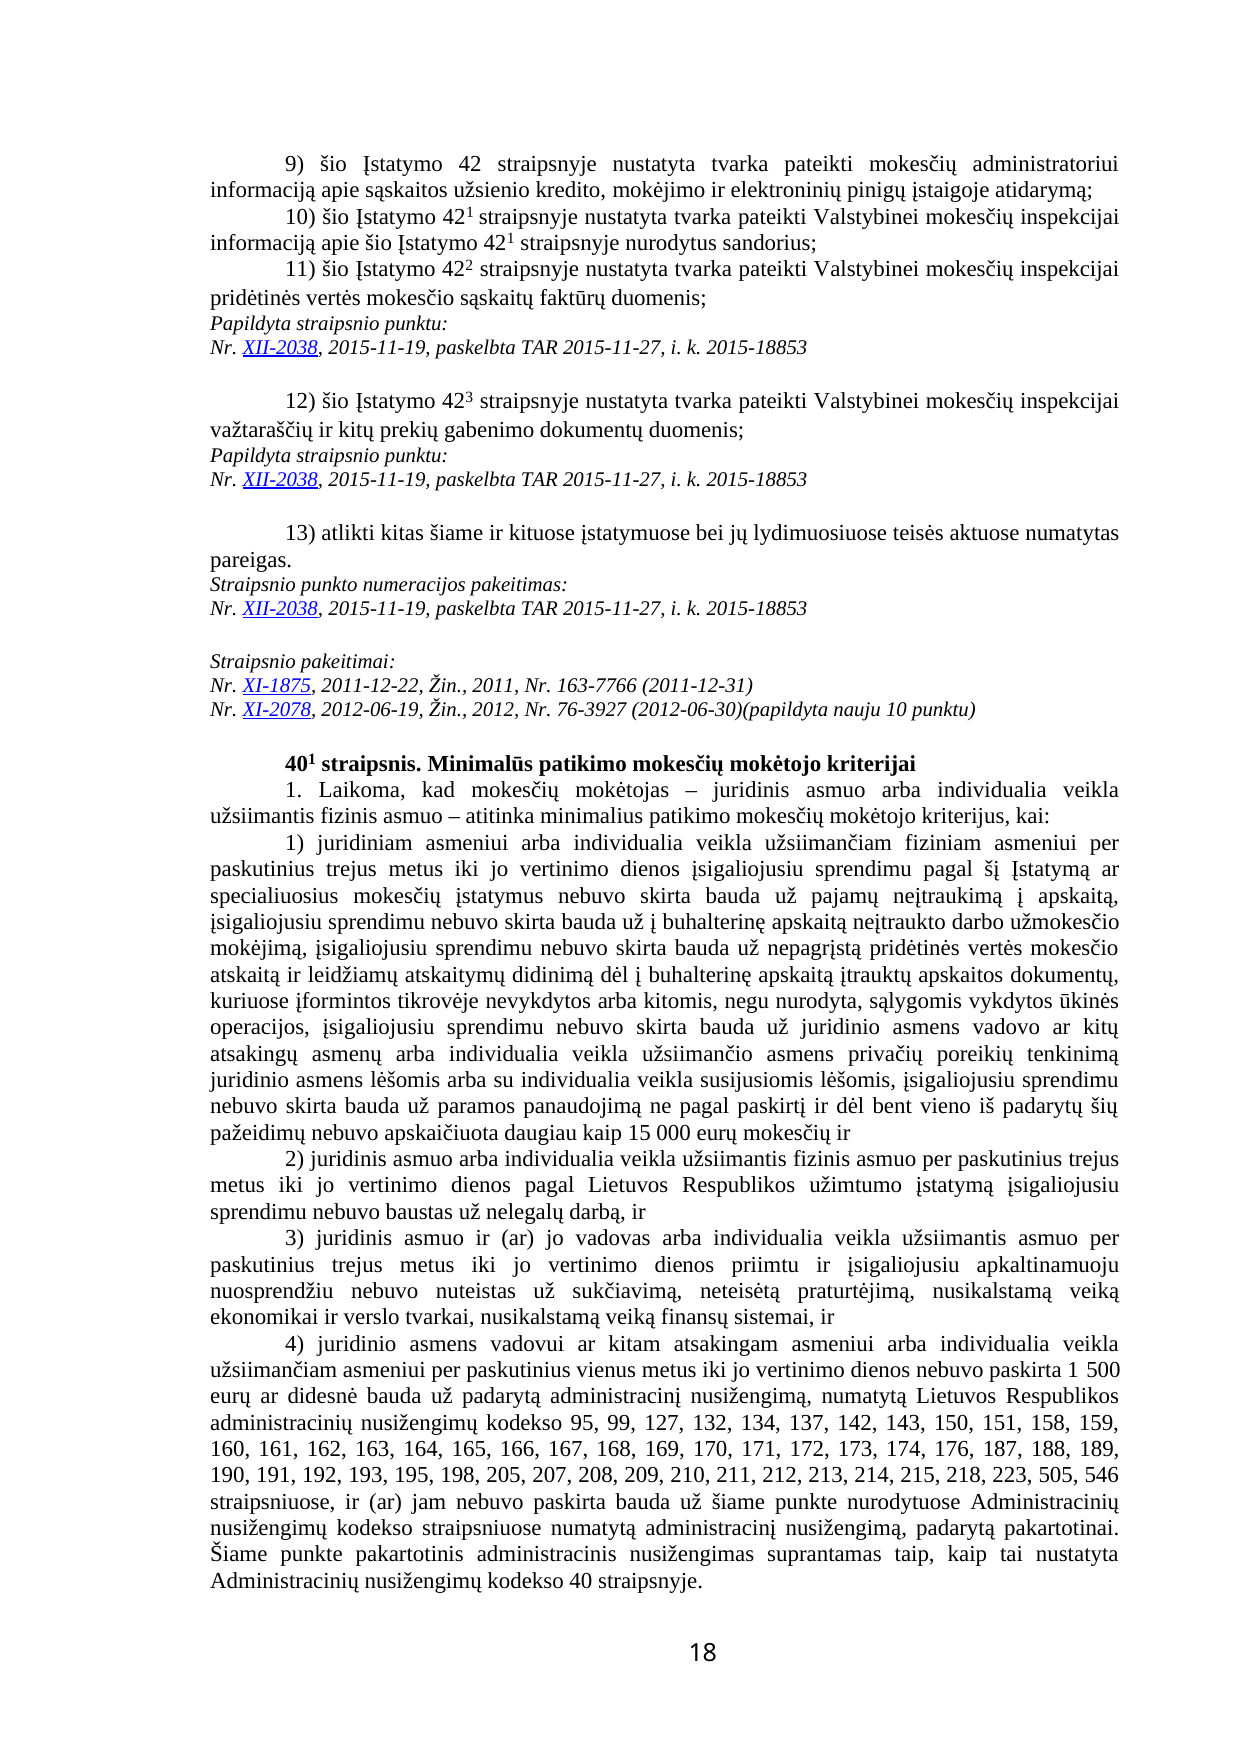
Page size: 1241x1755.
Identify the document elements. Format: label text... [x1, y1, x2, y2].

text Papildyta straipsnio punktu: [210, 442, 1120, 467]
text 10) šio Įstatymo 421 straipsnyje nustatyta tvarka pateikti Valstybinei mokesčių inspekcijai informaciją apie šio Įstatymo 421 straipsnyje nurodytus sandorius; [210, 203, 1120, 255]
text 3) juridinis asmuo ir (ar) jo vadovas arba individualia veikla užsiimantis asmuo per paskutinius trejus metus iki jo vertinimo dienos priimtu ir įsigaliojusiu apkaltinamuoju nuosprendžiu nebuvo nuteistas už sukčiavimą, neteisėtą praturtėjimą, nusikalstamą veiką ekonomikai ir verslo tvarkai, nusikalstamą veiką finansų sistemai, ir [210, 1224, 1120, 1330]
text Straipsnio pakeitimai: [210, 649, 1120, 673]
text 2) juridinis asmuo arba individualia veikla užsiimantis fizinis asmuo per paskutinius trejus metus iki jo vertinimo dienos pagal Lietuvos Respublikos užimtumo įstatymą įsigaliojusiu sprendimu nebuvo baustas už nelegalų darbą, ir [210, 1145, 1120, 1224]
text Nr. XII-2038, 2015-11-19, paskelbta TAR 2015-11-27, i. k. 2015-18853 [210, 334, 1120, 359]
text 1. Laikoma, kad mokesčių mokėtojas – juridinis asmuo arba individualia veikla užsiimantis fizinis asmuo – atitinka minimalius patikimo mokesčių mokėtojo kriterijus, kai: [210, 776, 1120, 829]
text 9) šio Įstatymo 42 straipsnyje nustatyta tvarka pateikti mokesčių administratoriui informaciją apie sąskaitos užsienio kredito, mokėjimo ir elektroninių pinigų įstaigoje atidarymą; [210, 150, 1120, 203]
text Nr. XII-2038, 2015-11-19, paskelbta TAR 2015-11-27, i. k. 2015-18853 [210, 596, 1120, 620]
text 11) šio Įstatymo 422 straipsnyje nustatyta tvarka pateikti Valstybinei mokesčių inspekcijai pridėtinės vertės mokesčio sąskaitų faktūrų duomenis; [210, 255, 1120, 311]
text Nr. XI-2078, 2012-06-19, Žin., 2012, Nr. 76-3927 (2012-06-30)(papildyta nauju 10 punktu) [210, 697, 1120, 721]
text Nr. XI-1875, 2011-12-22, Žin., 2011, Nr. 163-7766 (2011-12-31) [210, 673, 1120, 697]
text 12) šio Įstatymo 423 straipsnyje nustatyta tvarka pateikti Valstybinei mokesčių inspekcijai važtaraščių ir kitų prekių gabenimo dokumentų duomenis; [210, 387, 1120, 442]
text 1) juridiniam asmeniui arba individualia veikla užsiimančiam fiziniam asmeniui per paskutinius trejus metus iki jo vertinimo dienos įsigaliojusiu sprendimu pagal šį Įstatymą ar specialiuosius mokesčių įstatymus nebuvo skirta bauda už pajamų neįtraukimą į apskaitą, įsigaliojusiu sprendimu nebuvo skirta bauda už į buhalterinę apskaitą neįtraukto darbo užmokesčio mokėjimą, įsigaliojusiu sprendimu nebuvo skirta bauda už nepagrįstą pridėtinės vertės mokesčio atskaitą ir leidžiamų atskaitymų didinimą dėl į buhalterinę apskaitą įtrauktų apskaitos dokumentų, kuriuose įformintos tikrovėje nevykdytos arba kitomis, negu nurodyta, sąlygomis vykdytos ūkinės operacijos, įsigaliojusiu sprendimu nebuvo skirta bauda už juridinio asmens vadovo ar kitų atsakingų asmenų arba individualia veikla užsiimančio asmens privačių poreikių tenkinimą juridinio asmens lėšomis arba su individualia veikla susijusiomis lėšomis, įsigaliojusiu sprendimu nebuvo skirta bauda už paramos panaudojimą ne pagal paskirtį ir dėl bent vieno iš padarytų šių pažeidimų nebuvo apskaičiuota daugiau kaip 15 000 eurų mokesčių ir [210, 829, 1120, 1145]
text 13) atlikti kitas šiame ir kituose įstatymuose bei jų lydimuosiuose teisės aktuose numatytas pareigas. [210, 519, 1120, 572]
text Straipsnio punkto numeracijos pakeitimas: [210, 572, 1120, 596]
text Papildyta straipsnio punktu: [210, 311, 1120, 334]
text 401 straipsnis. Minimalūs patikimo mokesčių mokėtojo kriterijai [210, 750, 1120, 776]
text Nr. XII-2038, 2015-11-19, paskelbta TAR 2015-11-27, i. k. 2015-18853 [210, 467, 1120, 491]
text 4) juridinio asmens vadovui ar kitam atsakingam asmeniui arba individualia veikla užsiimančiam asmeniui per paskutinius vienus metus iki jo vertinimo dienos nebuvo paskirta 1 500 eurų ar didesnė bauda už padarytą administracinį nusižengimą, numatytą Lietuvos Respublikos administracinių nusižengimų kodekso 95, 99, 127, 132, 134, 137, 142, 143, 150, 151, 158, 159, 160, 161, 162, 163, 164, 165, 166, 167, 168, 169, 170, 171, 172, 173, 174, 176, 187, 188, 189, 190, 191, 192, 193, 195, 198, 205, 207, 208, 209, 210, 211, 212, 213, 214, 215, 218, 223, 505, 546 straipsniuose, ir (ar) jam nebuvo paskirta bauda už šiame punkte nurodytuose Administracinių nusižengimų kodekso straipsniuose numatytą administracinį nusižengimą, padarytą pakartotinai. Šiame punkte pakartotinis administracinis nusižengimas suprantamas taip, kaip tai nustatyta Administracinių nusižengimų kodekso 40 straipsnyje. [210, 1330, 1120, 1593]
